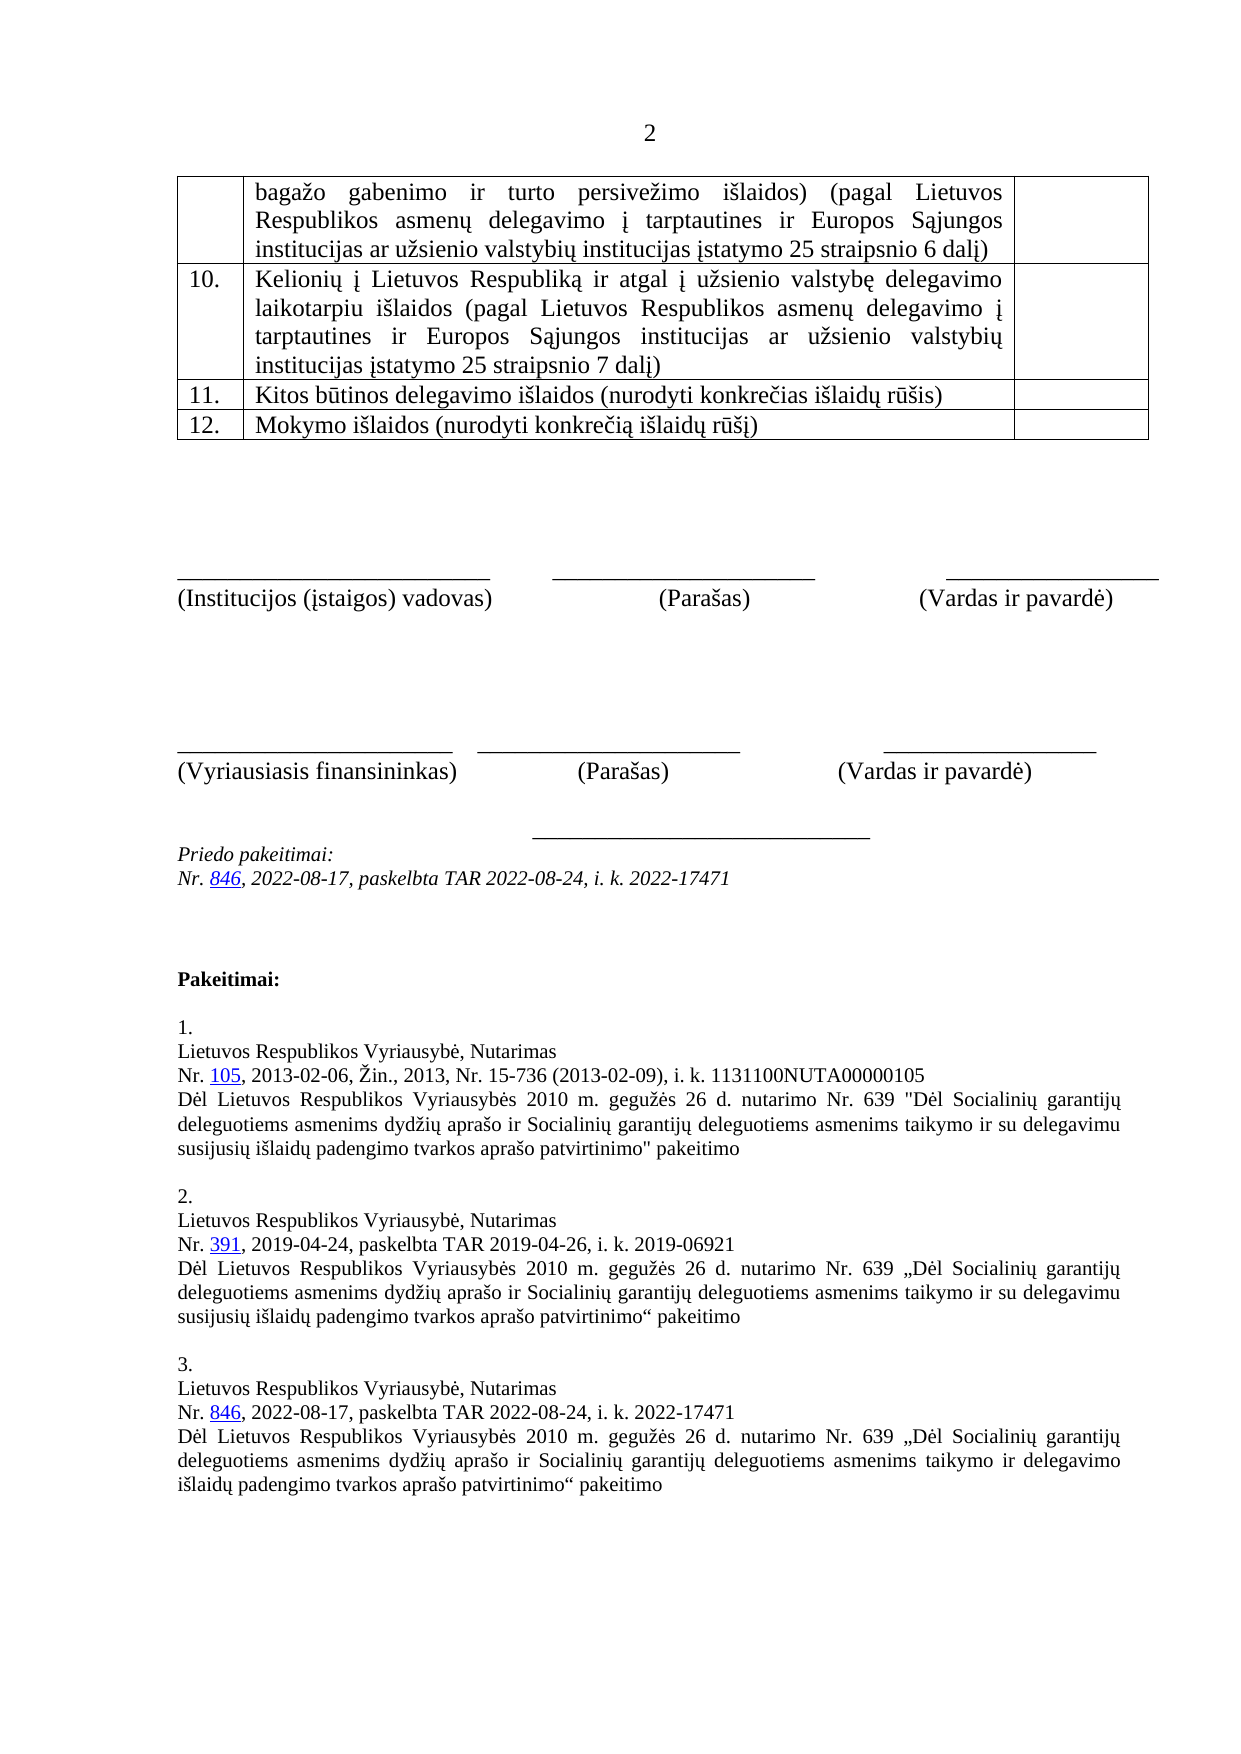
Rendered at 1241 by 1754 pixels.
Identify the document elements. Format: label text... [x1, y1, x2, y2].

text Lietuvos Respublikos Vyriausybė, Nutarimas [177, 1039, 1122, 1063]
text Dėl Lietuvos Respublikos Vyriausybės 2010 m. gegužės 26 d. nutarimo Nr. 639 „Dėl Socialinių garantijų deleguotiems asmenims dydžių aprašo ir Socialinių garantijų deleguotiems asmenims taikymo ir su delegavimu susijusių išlaidų padengimo tvarkos aprašo patvirtinimo“ pakeitimo [177, 1256, 1122, 1328]
text Priedo pakeitimai: [177, 842, 1122, 866]
text Nr. 391, 2019-04-24, paskelbta TAR 2019-04-26, i. k. 2019-06921 [177, 1232, 1122, 1256]
text ___________________________ [177, 813, 1122, 842]
text Nr. 846, 2022-08-17, paskelbta TAR 2022-08-24, i. k. 2022-17471 [177, 866, 1122, 890]
table_cell Kelionių į Lietuvos Respubliką ir atgal į užsienio valstybę delegavimo laikotarpiu išlaidos (pagal Lietuvos Respublikos asmenų delegavimo į tarptautines ir Europos Sąjungos institucijas ar užsienio valstybių institucijas įstatymo 25 straipsnio 7 dalį) [244, 264, 1014, 379]
text 2. [177, 1184, 1122, 1208]
table_cell 12. [178, 410, 243, 438]
text Lietuvos Respublikos Vyriausybė, Nutarimas [177, 1208, 1122, 1232]
text Dėl Lietuvos Respublikos Vyriausybės 2010 m. gegužės 26 d. nutarimo Nr. 639 "Dėl Socialinių garantijų deleguotiems asmenims dydžių aprašo ir Socialinių garantijų deleguotiems asmenims taikymo ir su delegavimu susijusių išlaidų padengimo tvarkos aprašo patvirtinimo" pakeitimo [177, 1087, 1122, 1159]
text ______________________ _____________________ _________________ [177, 727, 1178, 756]
table_cell Kitos būtinos delegavimo išlaidos (nurodyti konkrečias išlaidų rūšis) [244, 380, 1014, 409]
table_cell 11. [178, 380, 243, 409]
text Pakeitimai: [177, 967, 1122, 991]
text 3. [177, 1352, 1122, 1376]
text Lietuvos Respublikos Vyriausybė, Nutarimas [177, 1376, 1122, 1400]
table_cell [1015, 410, 1148, 438]
text Dėl Lietuvos Respublikos Vyriausybės 2010 m. gegužės 26 d. nutarimo Nr. 639 „Dėl Socialinių garantijų deleguotiems asmenims dydžių aprašo ir Socialinių garantijų deleguotiems asmenims taikymo ir delegavimo išlaidų padengimo tvarkos aprašo patvirtinimo“ pakeitimo [177, 1424, 1122, 1496]
table_cell [1015, 264, 1148, 379]
text (Vyriausiasis finansininkas) (Parašas) (Vardas ir pavardė) [177, 756, 1178, 784]
table_cell bagažo gabenimo ir turto persivežimo išlaidos) (pagal Lietuvos Respublikos asmenų delegavimo į tarptautines ir Europos Sąjungos institucijas ar užsienio valstybių institucijas įstatymo 25 straipsnio 6 dalį) [244, 177, 1014, 263]
table_cell [1015, 380, 1148, 409]
table_cell 10. [178, 264, 243, 379]
text _________________________ _____________________ _________________ [177, 554, 1178, 583]
text Nr. 105, 2013-02-06, Žin., 2013, Nr. 15-736 (2013-02-09), i. k. 1131100NUTA00000105 [177, 1063, 1122, 1087]
text 1. [177, 1015, 1122, 1039]
table_cell Mokymo išlaidos (nurodyti konkrečią išlaidų rūšį) [244, 410, 1014, 438]
text Nr. 846, 2022-08-17, paskelbta TAR 2022-08-24, i. k. 2022-17471 [177, 1400, 1122, 1424]
table_cell [178, 177, 243, 263]
table_cell [1015, 177, 1148, 263]
text (Institucijos (įstaigos) vadovas) (Parašas) (Vardas ir pavardė) [177, 583, 1178, 612]
